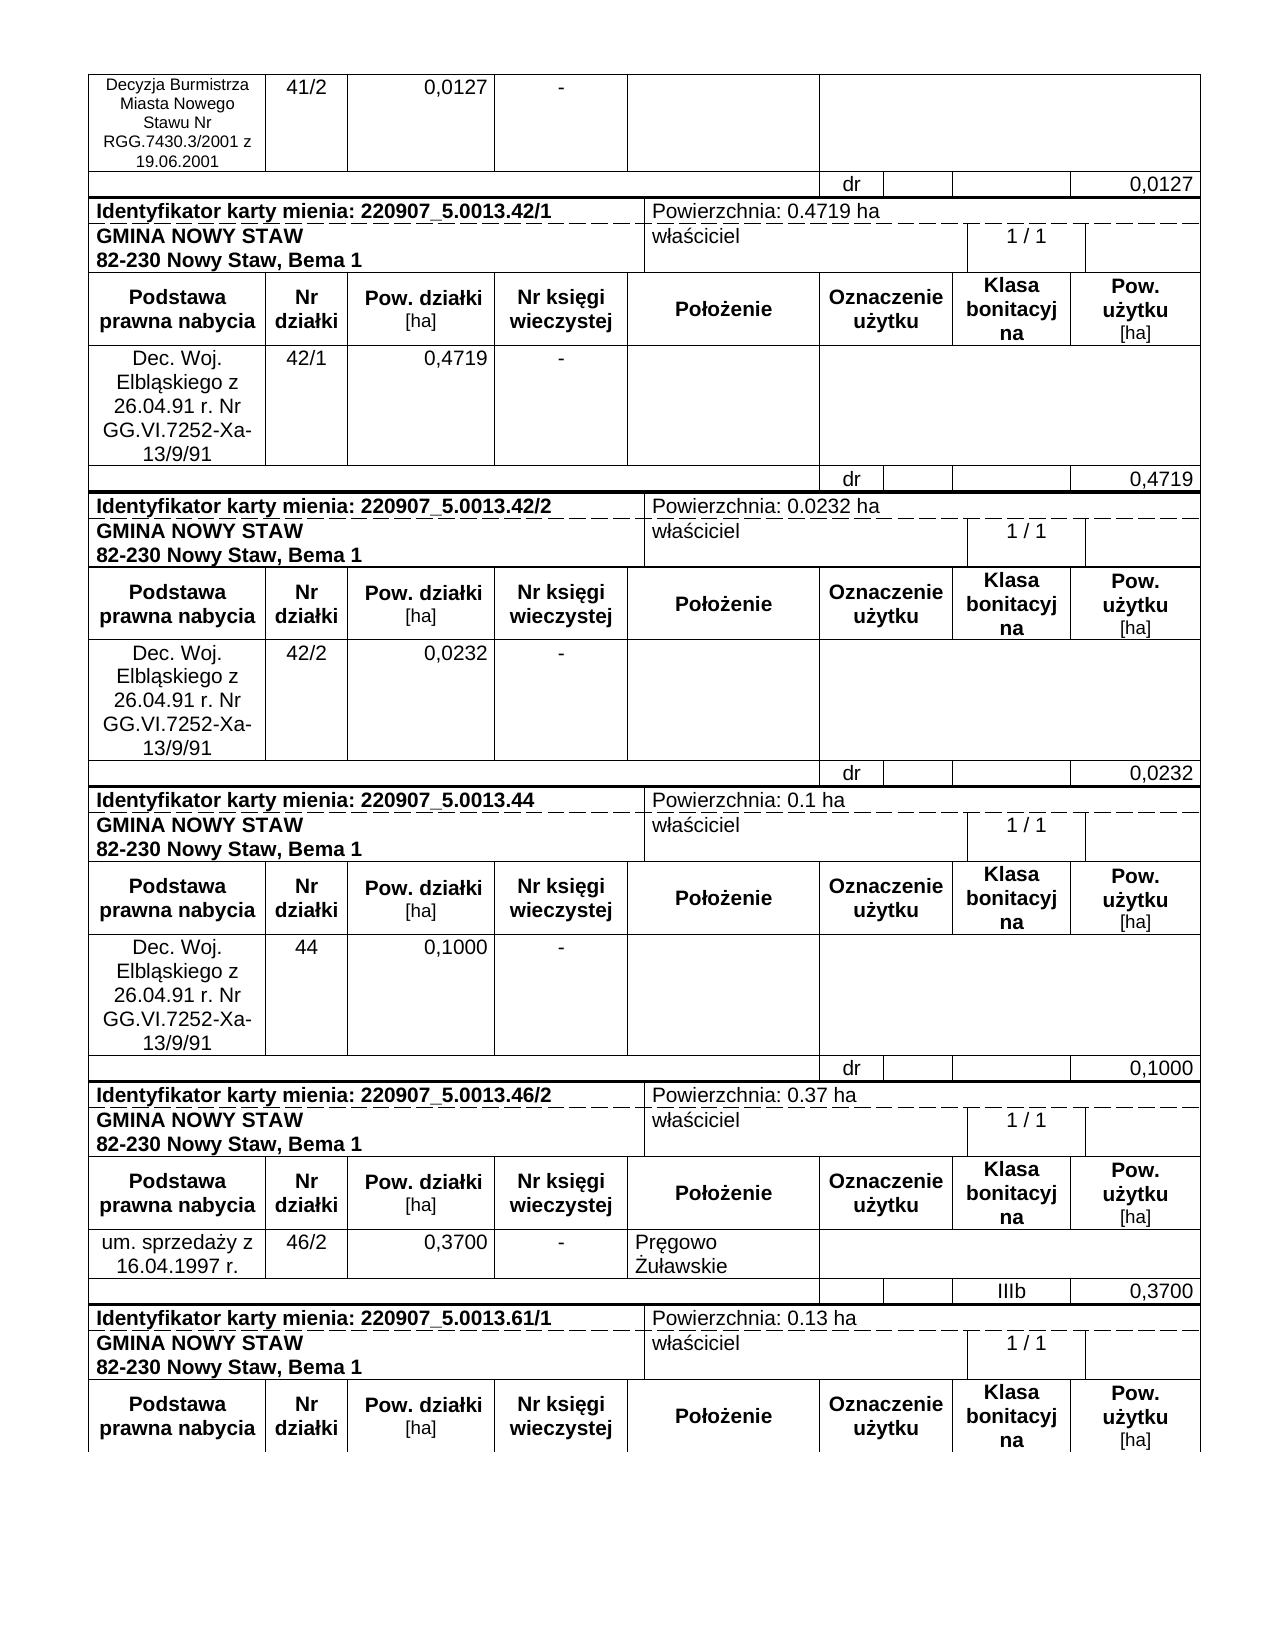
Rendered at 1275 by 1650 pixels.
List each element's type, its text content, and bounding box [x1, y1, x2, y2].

table_cell [628, 346, 819, 465]
table_cell [1086, 223, 1200, 272]
table_cell [89, 172, 819, 196]
table_cell Nr działki [266, 273, 347, 344]
table_cell Pow. użytku [ha] [1071, 1157, 1200, 1229]
table_cell [884, 1279, 952, 1303]
table_cell Klasa bonitacyjna [953, 568, 1070, 639]
table_cell [953, 172, 1070, 196]
table_cell Położenie [628, 273, 819, 344]
table_cell Nr działki [266, 568, 347, 639]
table_cell Powierzchnia: 0.1 ha [645, 788, 1200, 812]
table_cell Podstawa prawna nabycia [89, 1157, 265, 1229]
table_cell Powierzchnia: 0.37 ha [645, 1083, 1200, 1107]
table_cell [1086, 1330, 1200, 1379]
table_cell 0,0232 [348, 640, 494, 760]
table_cell Oznaczenie użytku [820, 568, 952, 639]
table_cell Nr księgi wieczystej [495, 568, 627, 639]
table_cell Decyzja Burmistrza Miasta Nowego Stawu Nr RGG.7430.3/2001 z 19.06.2001 [89, 75, 265, 171]
table_cell 0,3700 [1071, 1279, 1200, 1303]
table_cell Klasa bonitacyjna [953, 862, 1070, 934]
table_cell Położenie [628, 568, 819, 639]
table_cell właściciel [645, 1107, 967, 1156]
table_cell Pow. użytku [ha] [1071, 1380, 1200, 1452]
table_cell Identyfikator karty mienia: 220907_5.0013.46/2 [89, 1083, 644, 1107]
table_cell - [495, 640, 627, 760]
table_cell Powierzchnia: 0.13 ha [645, 1306, 1200, 1330]
table_cell Pow. użytku [ha] [1071, 862, 1200, 934]
table_cell 0,4719 [348, 346, 494, 465]
table_cell GMINA NOWY STAW 82-230 Nowy Staw, Bema 1 [89, 223, 644, 272]
table_cell [820, 1279, 883, 1303]
table_cell GMINA NOWY STAW 82-230 Nowy Staw, Bema 1 [89, 518, 644, 566]
table_cell - [495, 346, 627, 465]
table_cell um. sprzedaży z 16.04.1997 r. [89, 1230, 265, 1278]
table_cell Identyfikator karty mienia: 220907_5.0013.42/1 [89, 199, 644, 223]
table_cell - [495, 75, 627, 171]
table_cell [953, 466, 1070, 490]
table_cell właściciel [645, 223, 967, 272]
table_cell [953, 761, 1070, 785]
table_cell Podstawa prawna nabycia [89, 862, 265, 934]
table_cell Identyfikator karty mienia: 220907_5.0013.44 [89, 788, 644, 812]
table_cell 1 / 1 [968, 518, 1085, 566]
table_cell Położenie [628, 1380, 819, 1452]
table_cell Nr księgi wieczystej [495, 862, 627, 934]
table_cell Położenie [628, 1157, 819, 1229]
table_cell GMINA NOWY STAW 82-230 Nowy Staw, Bema 1 [89, 812, 644, 861]
table_cell - [495, 935, 627, 1055]
table_cell Nr działki [266, 1380, 347, 1452]
table_cell właściciel [645, 1330, 967, 1379]
table_cell [628, 935, 819, 1055]
table_cell Klasa bonitacyjna [953, 1380, 1070, 1452]
table_cell Podstawa prawna nabycia [89, 1380, 265, 1452]
table_cell [89, 1056, 819, 1080]
table_cell Powierzchnia: 0.4719 ha [645, 199, 1200, 223]
table_cell Podstawa prawna nabycia [89, 273, 265, 344]
table_cell Identyfikator karty mienia: 220907_5.0013.61/1 [89, 1306, 644, 1330]
table_cell dr [820, 466, 883, 490]
table_cell Klasa bonitacyjna [953, 1157, 1070, 1229]
table_cell 0,3700 [348, 1230, 494, 1278]
table_cell dr [820, 1056, 883, 1080]
table_cell 46/2 [266, 1230, 347, 1278]
table_cell - [495, 1230, 627, 1278]
table_cell [628, 75, 819, 171]
table_cell 44 [266, 935, 347, 1055]
table_cell 42/1 [266, 346, 347, 465]
table_cell [884, 1056, 952, 1080]
table_cell Pow. użytku [ha] [1071, 568, 1200, 639]
table_cell dr [820, 172, 883, 196]
table_cell 0,1000 [348, 935, 494, 1055]
table_cell [820, 1230, 1200, 1278]
table_cell właściciel [645, 518, 967, 566]
table_cell Nr księgi wieczystej [495, 1157, 627, 1229]
table_cell GMINA NOWY STAW 82-230 Nowy Staw, Bema 1 [89, 1107, 644, 1156]
table_cell Pow. działki [ha] [348, 568, 494, 639]
table_cell [1086, 1107, 1200, 1156]
table_cell Podstawa prawna nabycia [89, 568, 265, 639]
table_cell GMINA NOWY STAW 82-230 Nowy Staw, Bema 1 [89, 1330, 644, 1379]
table_cell [89, 466, 819, 490]
table_cell Nr działki [266, 862, 347, 934]
table_cell [1086, 812, 1200, 861]
table_cell [1086, 518, 1200, 566]
table_cell Pow. działki [ha] [348, 273, 494, 344]
table_cell Dec. Woj. Elbląskiego z 26.04.91 r. Nr GG.VI.7252-Xa-13/9/91 [89, 640, 265, 760]
table_cell Nr działki [266, 1157, 347, 1229]
table_cell [884, 466, 952, 490]
table_cell Oznaczenie użytku [820, 1380, 952, 1452]
table_cell Oznaczenie użytku [820, 1157, 952, 1229]
table_cell Pow. działki [ha] [348, 862, 494, 934]
table_cell Oznaczenie użytku [820, 273, 952, 344]
table_cell Powierzchnia: 0.0232 ha [645, 494, 1200, 517]
table_cell IIIb [953, 1279, 1070, 1303]
table_cell dr [820, 761, 883, 785]
table_cell Klasa bonitacyjna [953, 273, 1070, 344]
table_cell Nr księgi wieczystej [495, 273, 627, 344]
table_cell Oznaczenie użytku [820, 862, 952, 934]
table_cell 1 / 1 [968, 223, 1085, 272]
table_cell 0,4719 [1071, 466, 1200, 490]
table_cell [884, 172, 952, 196]
table_cell Pow. użytku [ha] [1071, 273, 1200, 344]
table_cell 41/2 [266, 75, 347, 171]
table_cell właściciel [645, 812, 967, 861]
table_cell 1 / 1 [968, 812, 1085, 861]
table_cell Pręgowo Żuławskie [628, 1230, 819, 1278]
table_cell Pow. działki [ha] [348, 1157, 494, 1229]
table_cell 0,0127 [348, 75, 494, 171]
table_cell 0,0127 [1071, 172, 1200, 196]
table_cell 0,0232 [1071, 761, 1200, 785]
table_cell [884, 761, 952, 785]
table_cell Pow. działki [ha] [348, 1380, 494, 1452]
table_cell Nr księgi wieczystej [495, 1380, 627, 1452]
table_cell [820, 640, 1200, 760]
table_cell [89, 1279, 819, 1303]
table_cell [820, 75, 1200, 171]
table_cell Dec. Woj. Elbląskiego z 26.04.91 r. Nr GG.VI.7252-Xa-13/9/91 [89, 935, 265, 1055]
table_cell 0,1000 [1071, 1056, 1200, 1080]
table_cell [628, 640, 819, 760]
table_cell [820, 935, 1200, 1055]
table_cell [953, 1056, 1070, 1080]
table_cell 1 / 1 [968, 1330, 1085, 1379]
table_cell Dec. Woj. Elbląskiego z 26.04.91 r. Nr GG.VI.7252-Xa-13/9/91 [89, 346, 265, 465]
table_cell [820, 346, 1200, 465]
table_cell Położenie [628, 862, 819, 934]
table_cell [89, 761, 819, 785]
table_cell 1 / 1 [968, 1107, 1085, 1156]
table_cell Identyfikator karty mienia: 220907_5.0013.42/2 [89, 494, 644, 517]
table_cell 42/2 [266, 640, 347, 760]
